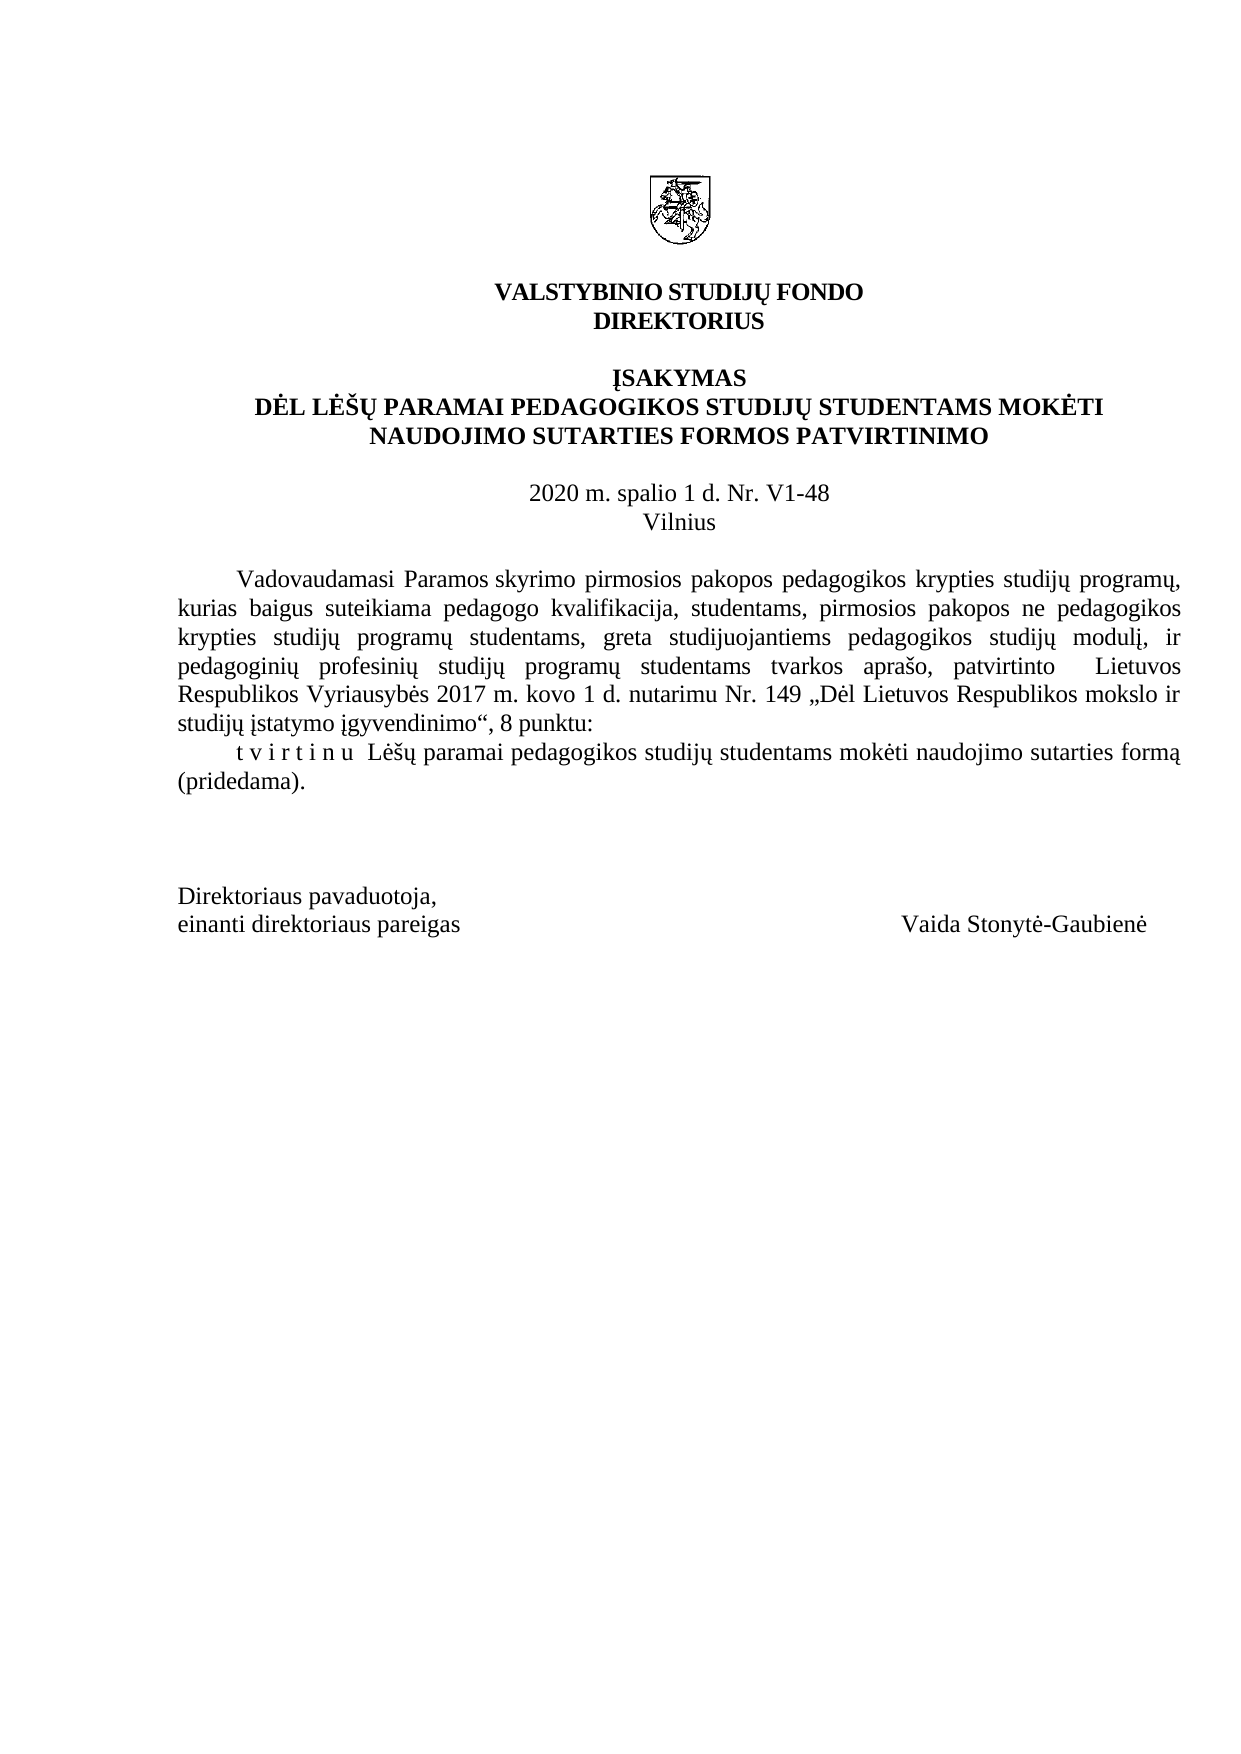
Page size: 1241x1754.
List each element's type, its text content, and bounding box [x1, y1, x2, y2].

text tvirtinu Lėšų paramai pedagogikos studijų studentams mokėti naudojimo sutarties formą (pridedama). [177, 737, 1181, 794]
text Direktoriaus pavaduotoja, [177, 881, 1181, 909]
text 2020 m. spalio 1 d. Nr. V1-48 [177, 478, 1181, 507]
text Dėl LĖŠŲ PARAMAI PEDAGOGIkos STUDIJŲ STUDENTAMS MOKĖTI NAUDOJIMO SUTARTIES FORMOS patvirtinimo [177, 392, 1181, 449]
text ĮSAKYMAS [177, 363, 1181, 392]
text einanti direktoriaus pareigas Vaida Stonytė-Gaubienė [177, 909, 1181, 938]
text direktorius [177, 306, 1181, 334]
text valstybinio studijų fondo [177, 277, 1181, 306]
text Vilnius [177, 507, 1181, 536]
text Vadovaudamasi Paramos skyrimo pirmosios pakopos pedagogikos krypties studijų programų, kurias baigus suteikiama pedagogo kvalifikacija, studentams, pirmosios pakopos ne pedagogikos krypties studijų programų studentams, greta studijuojantiems pedagogikos studijų modulį, ir pedagoginių profesinių studijų programų studentams tvarkos aprašo, patvirtinto Lietuvos Respublikos Vyriausybės 2017 m. kovo 1 d. nutarimu Nr. 149 „Dėl Lietuvos Respublikos mokslo ir studijų įstatymo įgyvendinimo“, 8 punktu: [177, 564, 1181, 737]
